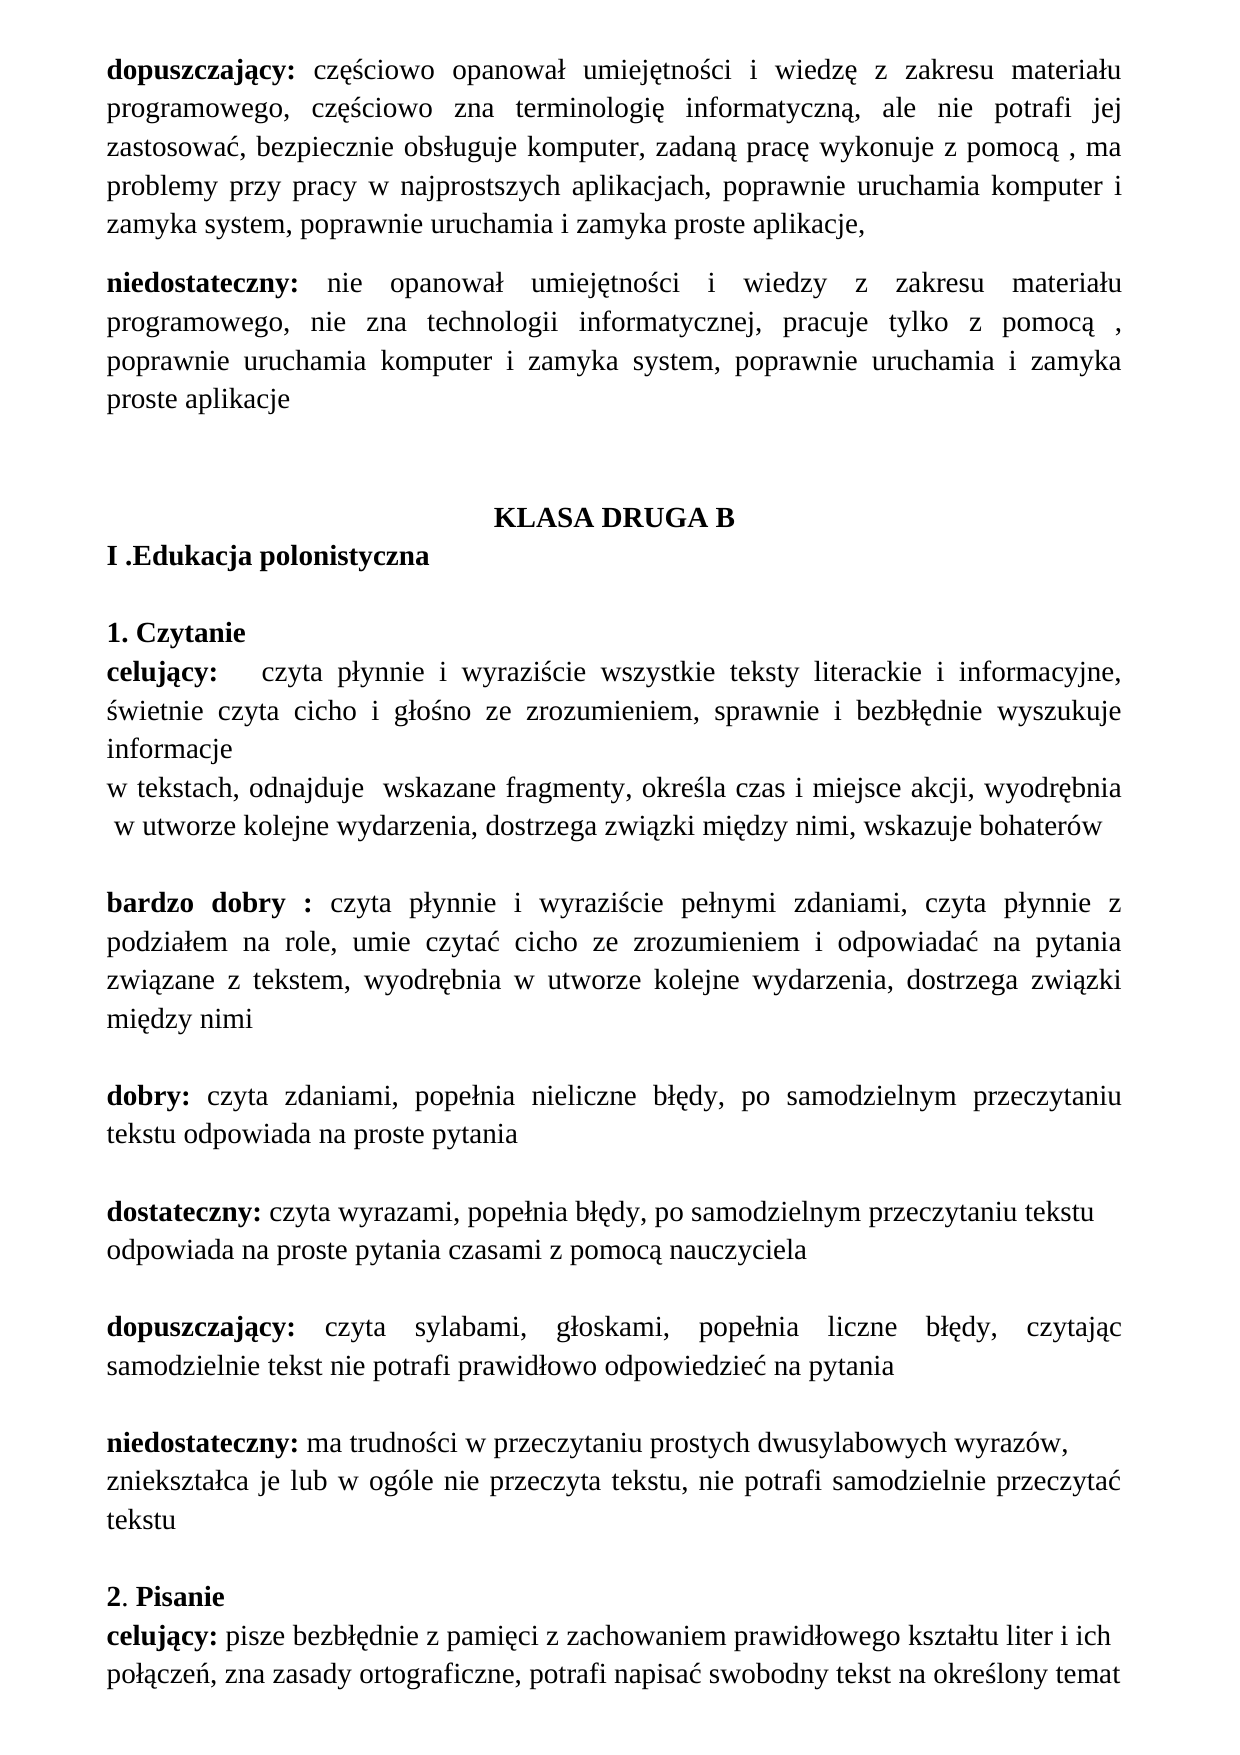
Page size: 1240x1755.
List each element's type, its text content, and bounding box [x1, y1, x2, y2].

text celujący: pisze bezbłędnie z pamięci z zachowaniem prawidłowego kształtu liter i ich [106, 1618, 1123, 1651]
text dopuszczający: częściowo opanował umiejętności i wiedzę z zakresu materiału programowego, częściowo zna terminologię informatyczną, ale nie potrafi jej zastosować, bezpiecznie obsługuje komputer, zadaną pracę wykonuje z pomocą , ma problemy przy pracy w najprostszych aplikacjach, poprawnie uruchamia komputer i zamyka system, poprawnie uruchamia i zamyka proste aplikacje, [106, 52, 1123, 240]
text celujący: czyta płynnie i wyraziście wszystkie teksty literackie i informacyjne, świetnie czyta cicho i głośno ze zrozumieniem, sprawnie i bezbłędnie wyszukuje informacje w tekstach, odnajduje wskazane fragmenty, określa czas i miejsce akcji, wyodrębnia w utworze kolejne wydarzenia, dostrzega związki między nimi, wskazuje bohaterów [106, 654, 1123, 842]
text bardzo dobry : czyta płynnie i wyraziście pełnymi zdaniami, czyta płynnie z podziałem na role, umie czytać cicho ze zrozumieniem i odpowiadać na pytania związane z tekstem, wyodrębnia w utworze kolejne wydarzenia, dostrzega związki między nimi [106, 885, 1123, 1034]
text dostateczny: czyta wyrazami, popełnia błędy, po samodzielnym przeczytaniu tekstu [106, 1194, 1123, 1227]
text dobry: czyta zdaniami, popełnia nieliczne błędy, po samodzielnym przeczytaniu tekstu odpowiada na proste pytania [106, 1078, 1123, 1150]
text 2. Pisanie [106, 1579, 1123, 1613]
text zniekształca je lub w ogóle nie przeczyta tekstu, nie potrafi samodzielnie przeczytać tekstu [106, 1463, 1123, 1536]
text niedostateczny: nie opanował umiejętności i wiedzy z zakresu materiału programowego, nie zna technologii informatycznej, pracuje tylko z pomocą , poprawnie uruchamia komputer i zamyka system, poprawnie uruchamia i zamyka proste aplikacje [106, 266, 1123, 415]
text odpowiada na proste pytania czasami z pomocą nauczyciela [106, 1232, 1123, 1266]
text 1. Czytanie [106, 616, 1123, 649]
text połączeń, zna zasady ortograficzne, potrafi napisać swobodny tekst na określony temat [106, 1656, 1123, 1690]
text niedostateczny: ma trudności w przeczytaniu prostych dwusylabowych wyrazów, [106, 1425, 1123, 1458]
text I .Edukacja polonistyczna [106, 538, 1123, 572]
text dopuszczający: czyta sylabami, głoskami, popełnia liczne błędy, czytając samodzielnie tekst nie potrafi prawidłowo odpowiedzieć na pytania [106, 1309, 1123, 1381]
text KLASA DRUGA B [106, 500, 1123, 533]
